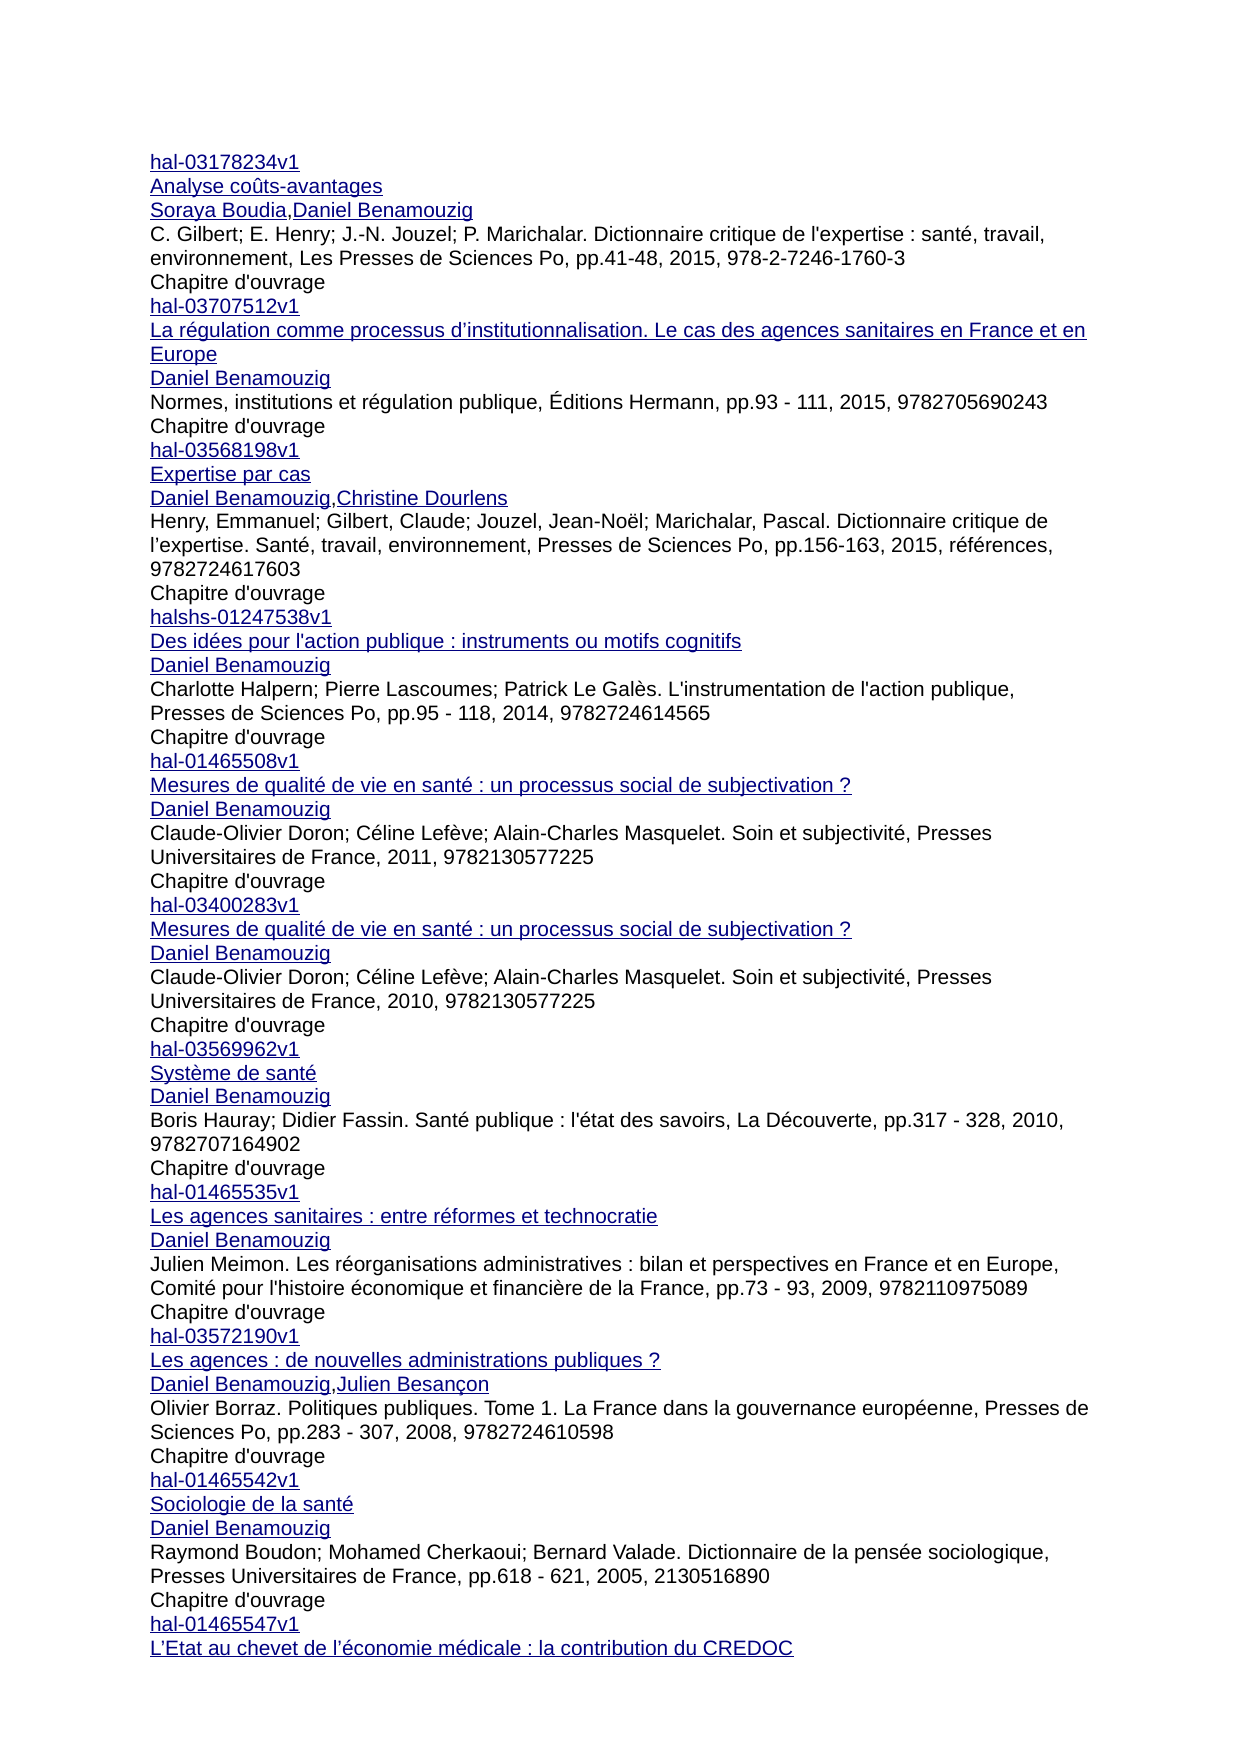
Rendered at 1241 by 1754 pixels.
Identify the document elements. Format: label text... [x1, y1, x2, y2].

table_cell Analyse coûts‐avantages Soraya Boudia,Daniel Benamouzig C. Gilbert; E. Henry; J.-N. Jouzel; P. Marichalar. Dictionnaire critique de l'expertise : santé, travail, environnement, Les Presses de Sciences Po, pp.41-48, 2015, 978-2-7246-1760-3 Chapitre d'ouvrage hal-03707512v1 [150, 174, 1090, 318]
table_cell Les agences : de nouvelles administrations publiques ? Daniel Benamouzig,Julien Besançon Olivier Borraz. Politiques publiques. Tome 1. La France dans la gouvernance européenne, Presses de Sciences Po, pp.283 - 307, 2008, 9782724610598 Chapitre d'ouvrage hal-01465542v1 [150, 1348, 1090, 1492]
table_cell Sociologie de la santé Daniel Benamouzig Raymond Boudon; Mohamed Cherkaoui; Bernard Valade. Dictionnaire de la pensée sociologique, Presses Universitaires de France, pp.618 - 621, 2005, 2130516890 Chapitre d'ouvrage hal-01465547v1 [150, 1492, 1090, 1635]
table_cell Mesures de qualité de vie en santé : un processus social de subjectivation ? Daniel Benamouzig Claude-Olivier Doron; Céline Lefève; Alain-Charles Masquelet. Soin et subjectivité, Presses Universitaires de France, 2011, 9782130577225 Chapitre d'ouvrage hal-03400283v1 [150, 773, 1090, 917]
table_cell Des idées pour l'action publique : instruments ou motifs cognitifs Daniel Benamouzig Charlotte Halpern; Pierre Lascoumes; Patrick Le Galès. L'instrumentation de l'action publique, Presses de Sciences Po, pp.95 - 118, 2014, 9782724614565 Chapitre d'ouvrage hal-01465508v1 [150, 629, 1090, 773]
table_cell Mesures de qualité de vie en santé : un processus social de subjectivation ? Daniel Benamouzig Claude-Olivier Doron; Céline Lefève; Alain-Charles Masquelet. Soin et subjectivité, Presses Universitaires de France, 2010, 9782130577225 Chapitre d'ouvrage hal-03569962v1 [150, 917, 1090, 1060]
table_cell La régulation comme processus d’institutionnalisation. Le cas des agences sanitaires en France et en Europe Daniel Benamouzig Normes, institutions et régulation publique, Éditions Hermann, pp.93 - 111, 2015, 9782705690243 Chapitre d'ouvrage hal-03568198v1 [150, 318, 1090, 461]
table_cell L’Etat au chevet de l’économie médicale : la contribution du CREDOC [150, 1635, 1090, 1659]
table_cell Expertise par cas Daniel Benamouzig,Christine Dourlens Henry, Emmanuel; Gilbert, Claude; Jouzel, Jean-Noël; Marichalar, Pascal. Dictionnaire critique de l’expertise. Santé, travail, environnement, Presses de Sciences Po, pp.156-163, 2015, références, 9782724617603 Chapitre d'ouvrage halshs-01247538v1 [150, 461, 1090, 629]
table_cell hal-03178234v1 [150, 150, 1090, 174]
table_cell Système de santé Daniel Benamouzig Boris Hauray; Didier Fassin. Santé publique : l'état des savoirs, La Découverte, pp.317 - 328, 2010, 9782707164902 Chapitre d'ouvrage hal-01465535v1 [150, 1060, 1090, 1204]
table_cell Les agences sanitaires : entre réformes et technocratie Daniel Benamouzig Julien Meimon. Les réorganisations administratives : bilan et perspectives en France et en Europe, Comité pour l'histoire économique et financière de la France, pp.73 - 93, 2009, 9782110975089 Chapitre d'ouvrage hal-03572190v1 [150, 1204, 1090, 1348]
